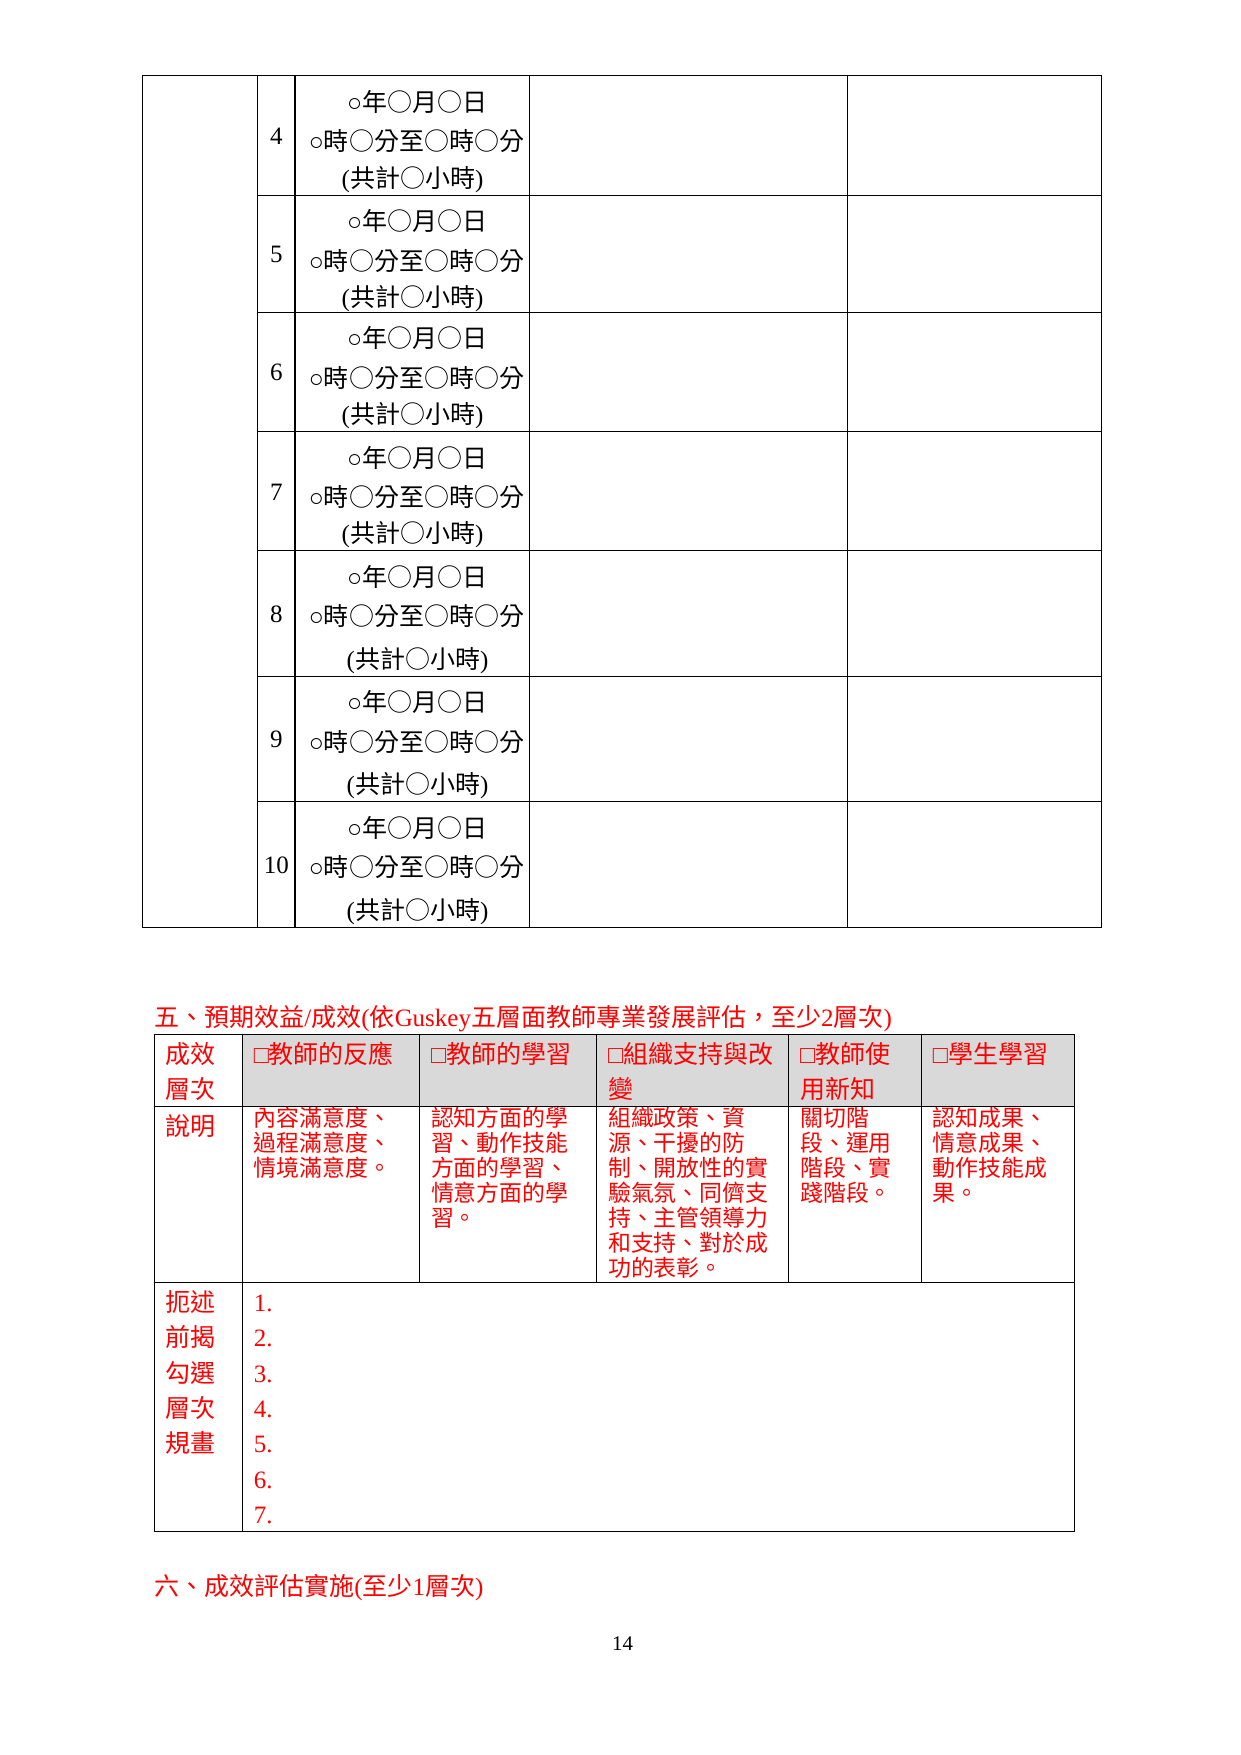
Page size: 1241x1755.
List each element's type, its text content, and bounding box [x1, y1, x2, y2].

table_cell [848, 551, 1101, 676]
table_cell 認知方面的學習、動作技能方面的學習、情意方面的學習。 [420, 1107, 596, 1282]
table_cell 內容滿意度、過程滿意度、情境滿意度。 [243, 1107, 419, 1282]
table_cell [530, 802, 847, 927]
table_cell [848, 802, 1101, 927]
text 六、成效評估實施(至少1層次) [154, 1567, 1090, 1603]
table_cell 10 [258, 802, 294, 927]
table_cell 認知成果、情意成果、動作技能成果。 [922, 1107, 1074, 1282]
table_header □學生學習 [922, 1035, 1074, 1106]
table_cell 9 [258, 677, 294, 801]
table_cell ○年○月○日 ○時○分至○時○分 (共計○小時) [296, 677, 529, 801]
table_cell [530, 196, 847, 312]
table_cell ○年○月○日 ○時○分至○時○分 (共計○小時) [296, 196, 529, 312]
table_cell 8 [258, 551, 294, 676]
table_cell ○年○月○日 ○時○分至○時○分 (共計○小時) [296, 432, 529, 550]
table_cell 6 [258, 313, 294, 431]
table_cell [530, 551, 847, 676]
table_cell ○年○月○日 ○時○分至○時○分 (共計○小時) [296, 76, 529, 194]
table_cell 組織政策、資源、干擾的防制、開放性的實驗氣氛、同儕支持、主管領導力和支持、對於成功的表彰。 [597, 1107, 788, 1282]
table_cell ○年○月○日 ○時○分至○時○分 (共計○小時) [296, 551, 529, 676]
table_cell [530, 76, 847, 194]
table_header □組織支持與改變 [597, 1035, 788, 1106]
text 五、預期效益/成效(依Guskey五層面教師專業發展評估，至少2層次) [154, 998, 1090, 1034]
table_cell [848, 432, 1101, 550]
table_cell ○年○月○日 ○時○分至○時○分 (共計○小時) [296, 802, 529, 927]
table_cell [530, 677, 847, 801]
table_cell 4 [258, 76, 294, 194]
table_header 成效層次 [155, 1035, 242, 1106]
table_cell [143, 76, 257, 927]
table_cell 說明 [155, 1107, 242, 1282]
table_cell [848, 677, 1101, 801]
table_header □教師的學習 [420, 1035, 596, 1106]
table_header □教師的反應 [243, 1035, 419, 1106]
table_cell 扼述前揭勾選層次規畫 [155, 1283, 242, 1531]
table_cell 關切階段、運用階段、實踐階段。 [789, 1107, 921, 1282]
table_header □教師使用新知 [789, 1035, 921, 1106]
table_cell [848, 76, 1101, 194]
table_cell [530, 313, 847, 431]
table_cell [848, 196, 1101, 312]
table_cell 1. 2. 3. 4. 5. 6. 7. [243, 1283, 1074, 1531]
table_cell [530, 432, 847, 550]
table_cell [848, 313, 1101, 431]
table_cell 5 [258, 196, 294, 312]
table_cell ○年○月○日 ○時○分至○時○分 (共計○小時) [296, 313, 529, 431]
table_cell 7 [258, 432, 294, 550]
